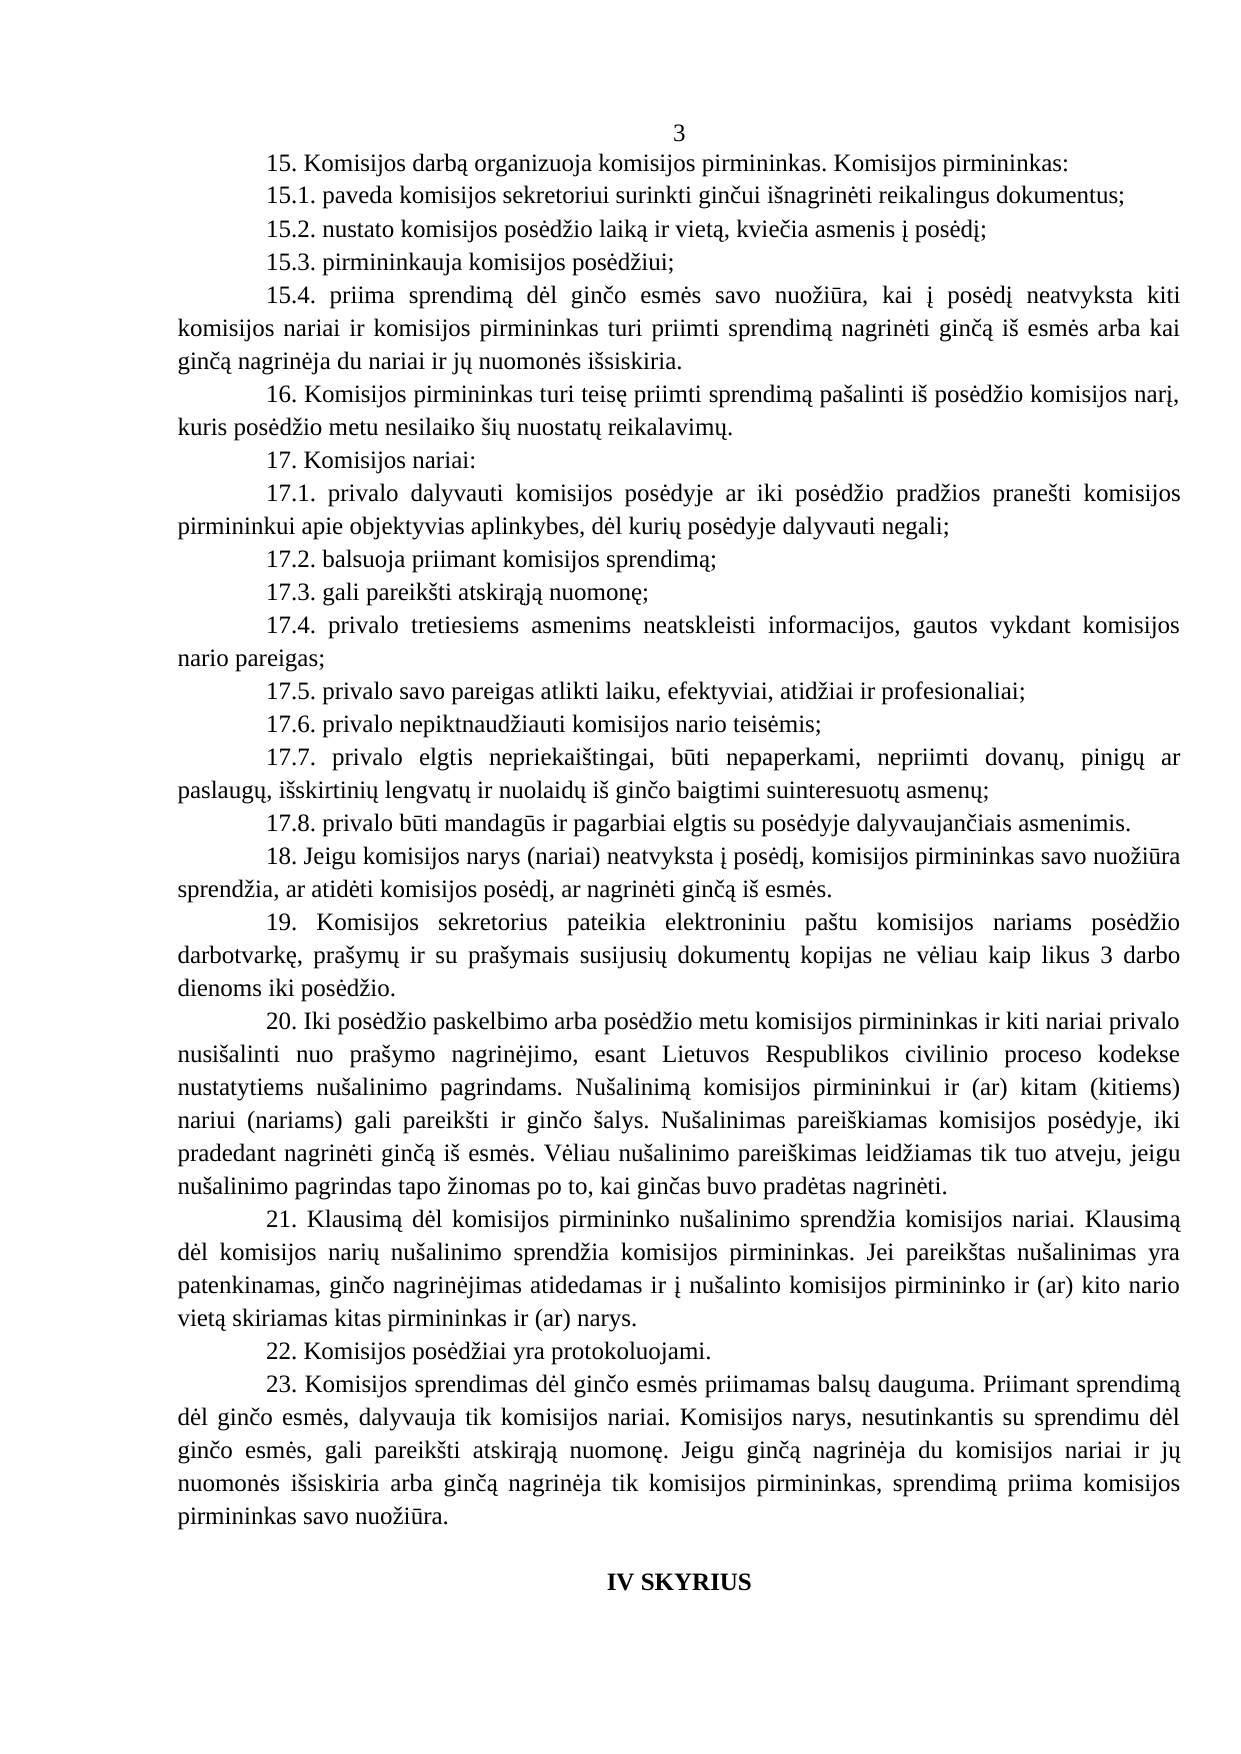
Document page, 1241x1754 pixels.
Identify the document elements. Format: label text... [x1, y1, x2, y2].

text 17.1. privalo dalyvauti komisijos posėdyje ar iki posėdžio pradžios pranešti komisijos pirmininkui apie objektyvias aplinkybes, dėl kurių posėdyje dalyvauti negali; [177, 478, 1181, 539]
text 22. Komisijos posėdžiai yra protokoluojami. [177, 1336, 1181, 1365]
text 15. Komisijos darbą organizuoja komisijos pirmininkas. Komisijos pirmininkas: [177, 148, 1181, 176]
text 23. Komisijos sprendimas dėl ginčo esmės priimamas balsų dauguma. Priimant sprendimą dėl ginčo esmės, dalyvauja tik komisijos nariai. Komisijos narys, nesutinkantis su sprendimu dėl ginčo esmės, gali pareikšti atskirąją nuomonę. Jeigu ginčą nagrinėja du komisijos nariai ir jų nuomonės išsiskiria arba ginčą nagrinėja tik komisijos pirmininkas, sprendimą priima komisijos pirmininkas savo nuožiūra. [177, 1369, 1181, 1530]
text 17.2. balsuoja priimant komisijos sprendimą; [177, 544, 1181, 573]
text 17.5. privalo savo pareigas atlikti laiku, efektyviai, atidžiai ir profesionaliai; [177, 676, 1181, 705]
text 17.3. gali pareikšti atskirąją nuomonę; [177, 577, 1181, 606]
text 17.4. privalo tretiesiems asmenims neatskleisti informacijos, gautos vykdant komisijos nario pareigas; [177, 610, 1181, 672]
text 17. Komisijos nariai: [177, 445, 1181, 473]
text 17.7. privalo elgtis nepriekaištingai, būti nepaperkami, nepriimti dovanų, pinigų ar paslaugų, išskirtinių lengvatų ir nuolaidų iš ginčo baigtimi suinteresuotų asmenų; [177, 742, 1181, 804]
text 15.2. nustato komisijos posėdžio laiką ir vietą, kviečia asmenis į posėdį; [177, 214, 1181, 242]
text 18. Jeigu komisijos narys (nariai) neatvyksta į posėdį, komisijos pirmininkas savo nuožiūra sprendžia, ar atidėti komisijos posėdį, ar nagrinėti ginčą iš esmės. [177, 841, 1181, 903]
text IV SKYRIUS [177, 1567, 1181, 1596]
text 17.8. privalo būti mandagūs ir pagarbiai elgtis su posėdyje dalyvaujančiais asmenimis. [177, 808, 1181, 837]
text 15.1. paveda komisijos sekretoriui surinkti ginčui išnagrinėti reikalingus dokumentus; [177, 181, 1181, 209]
text 21. Klausimą dėl komisijos pirmininko nušalinimo sprendžia komisijos nariai. Klausimą dėl komisijos narių nušalinimo sprendžia komisijos pirmininkas. Jei pareikštas nušalinimas yra patenkinamas, ginčo nagrinėjimas atidedamas ir į nušalinto komisijos pirmininko ir (ar) kito nario vietą skiriamas kitas pirmininkas ir (ar) narys. [177, 1204, 1181, 1332]
text 19. Komisijos sekretorius pateikia elektroniniu paštu komisijos nariams posėdžio darbotvarkę, prašymų ir su prašymais susijusių dokumentų kopijas ne vėliau kaip likus 3 darbo dienoms iki posėdžio. [177, 907, 1181, 1002]
text 15.4. priima sprendimą dėl ginčo esmės savo nuožiūra, kai į posėdį neatvyksta kiti komisijos nariai ir komisijos pirmininkas turi priimti sprendimą nagrinėti ginčą iš esmės arba kai ginčą nagrinėja du nariai ir jų nuomonės išsiskiria. [177, 280, 1181, 374]
text 15.3. pirmininkauja komisijos posėdžiui; [177, 247, 1181, 275]
text 16. Komisijos pirmininkas turi teisę priimti sprendimą pašalinti iš posėdžio komisijos narį, kuris posėdžio metu nesilaiko šių nuostatų reikalavimų. [177, 379, 1181, 441]
text 20. Iki posėdžio paskelbimo arba posėdžio metu komisijos pirmininkas ir kiti nariai privalo nusišalinti nuo prašymo nagrinėjimo, esant Lietuvos Respublikos civilinio proceso kodekse nustatytiems nušalinimo pagrindams. Nušalinimą komisijos pirmininkui ir (ar) kitam (kitiems) nariui (nariams) gali pareikšti ir ginčo šalys. Nušalinimas pareiškiamas komisijos posėdyje, iki pradedant nagrinėti ginčą iš esmės. Vėliau nušalinimo pareiškimas leidžiamas tik tuo atveju, jeigu nušalinimo pagrindas tapo žinomas po to, kai ginčas buvo pradėtas nagrinėti. [177, 1006, 1181, 1200]
text 17.6. privalo nepiktnaudžiauti komisijos nario teisėmis; [177, 709, 1181, 738]
